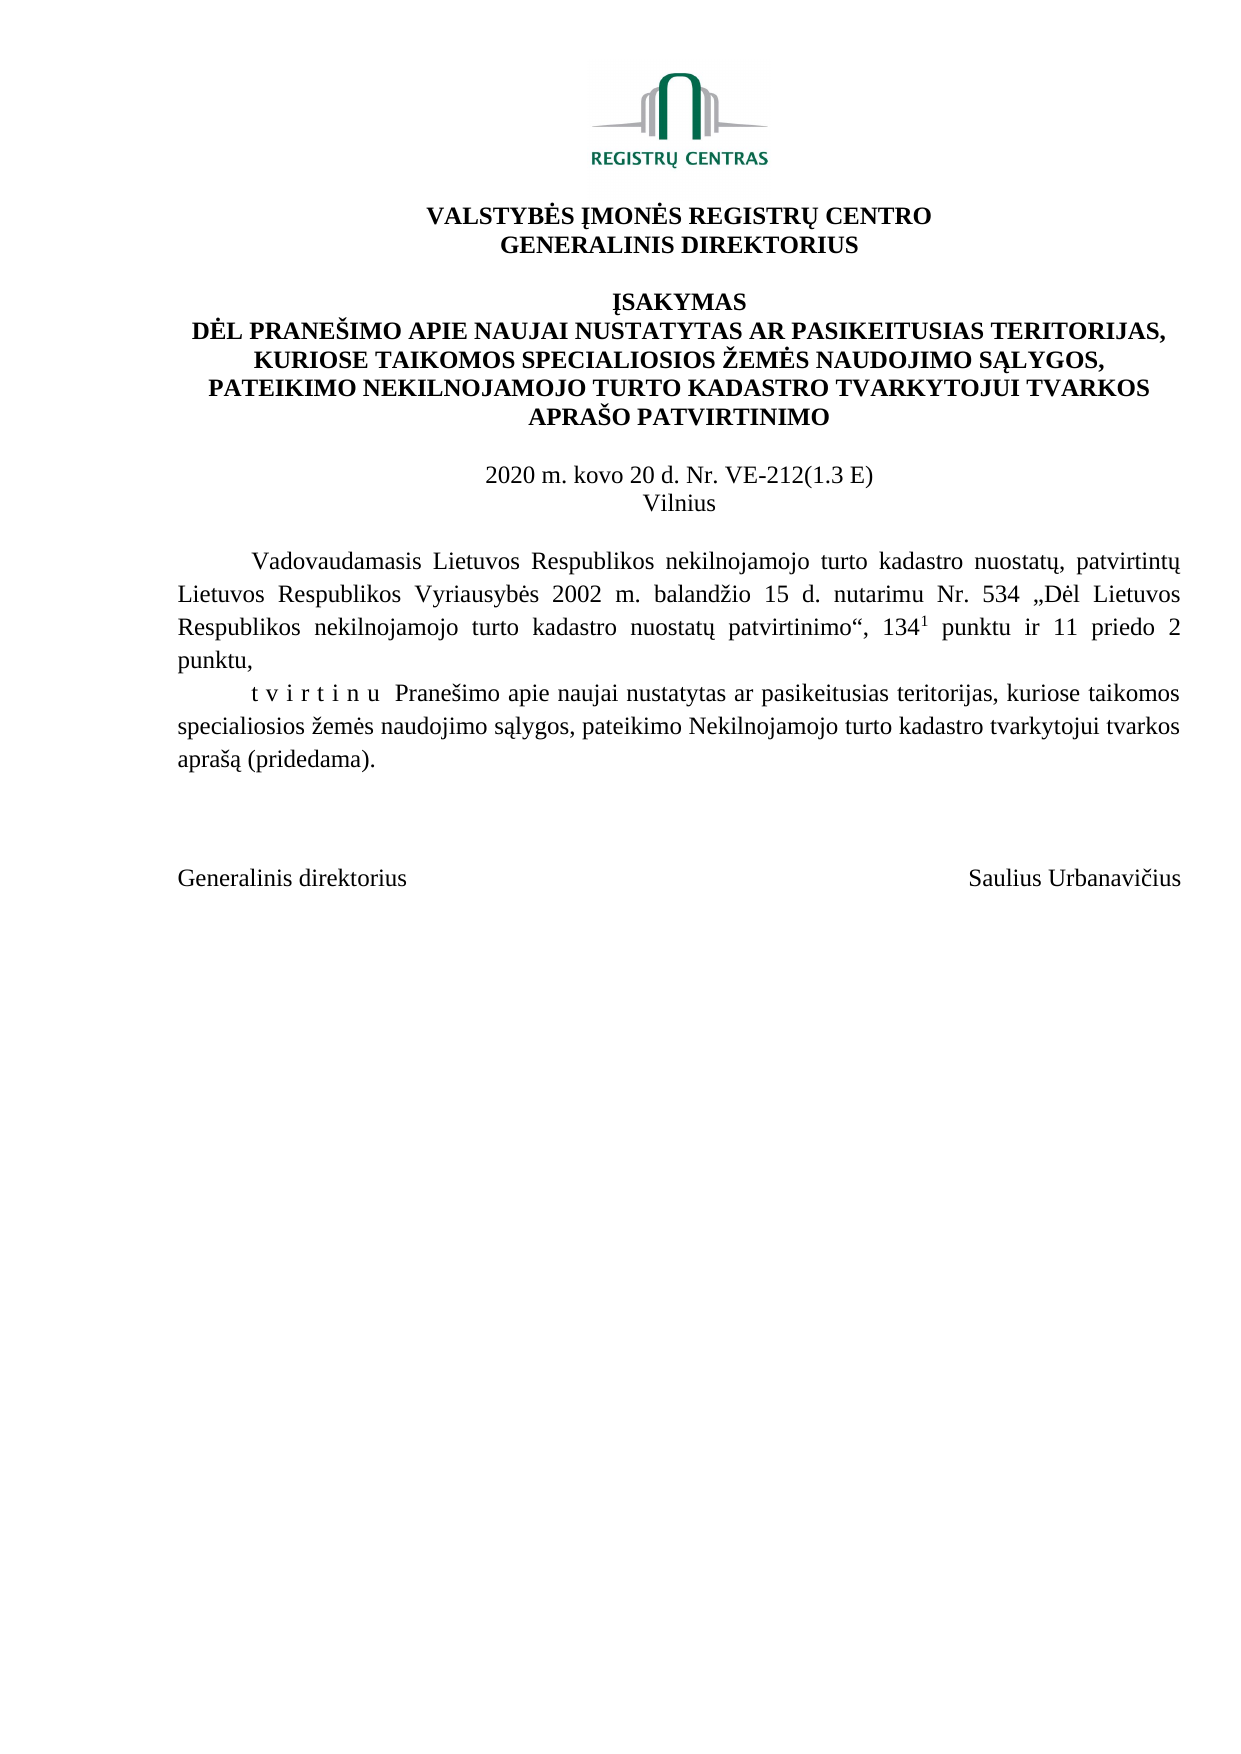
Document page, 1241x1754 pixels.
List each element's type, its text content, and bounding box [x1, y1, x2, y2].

text Vadovaudamasis Lietuvos Respublikos nekilnojamojo turto kadastro nuostatų, patvirtintų Lietuvos Respublikos Vyriausybės 2002 m. balandžio 15 d. nutarimu Nr. 534 „Dėl Lietuvos Respublikos nekilnojamojo turto kadastro nuostatų patvirtinimo“, 1341 punktu ir 11 priedo 2 punktu, [177, 546, 1181, 674]
text ĮSAKYMAS [177, 287, 1181, 316]
text Vilnius [177, 488, 1181, 517]
text Generalinis direktorius Saulius Urbanavičius [177, 863, 1181, 892]
text t v i r t i n u Pranešimo apie naujai nustatytas ar pasikeitusias teritorijas, kuriose taikomos specialiosios žemės naudojimo sąlygos, pateikimo Nekilnojamojo turto kadastro tvarkytojui tvarkos aprašą (pridedama). [177, 678, 1181, 773]
text DĖL PRANEŠIMO APIE NAUJAI NUSTATYTAS AR PASIKEITUSIAS TERITORIJAS, KURIOSE TAIKOMOS SPECIALIOSIOS ŽEMĖS NAUDOJIMO SĄLYGOS, PATEIKIMO NEKILNOJAMOJO TURTO KADASTRO TVARKYTOJUI TVARKOS APRAŠO PATVIRTINIMO [177, 316, 1181, 431]
text VALSTYBĖS ĮMONĖS REGISTRŲ CENTRO [177, 201, 1181, 230]
text 2020 m. kovo 20 d. Nr. VE-212(1.3 E) [177, 460, 1181, 488]
text GENERALINIS DIREKTORIUS [177, 230, 1181, 258]
